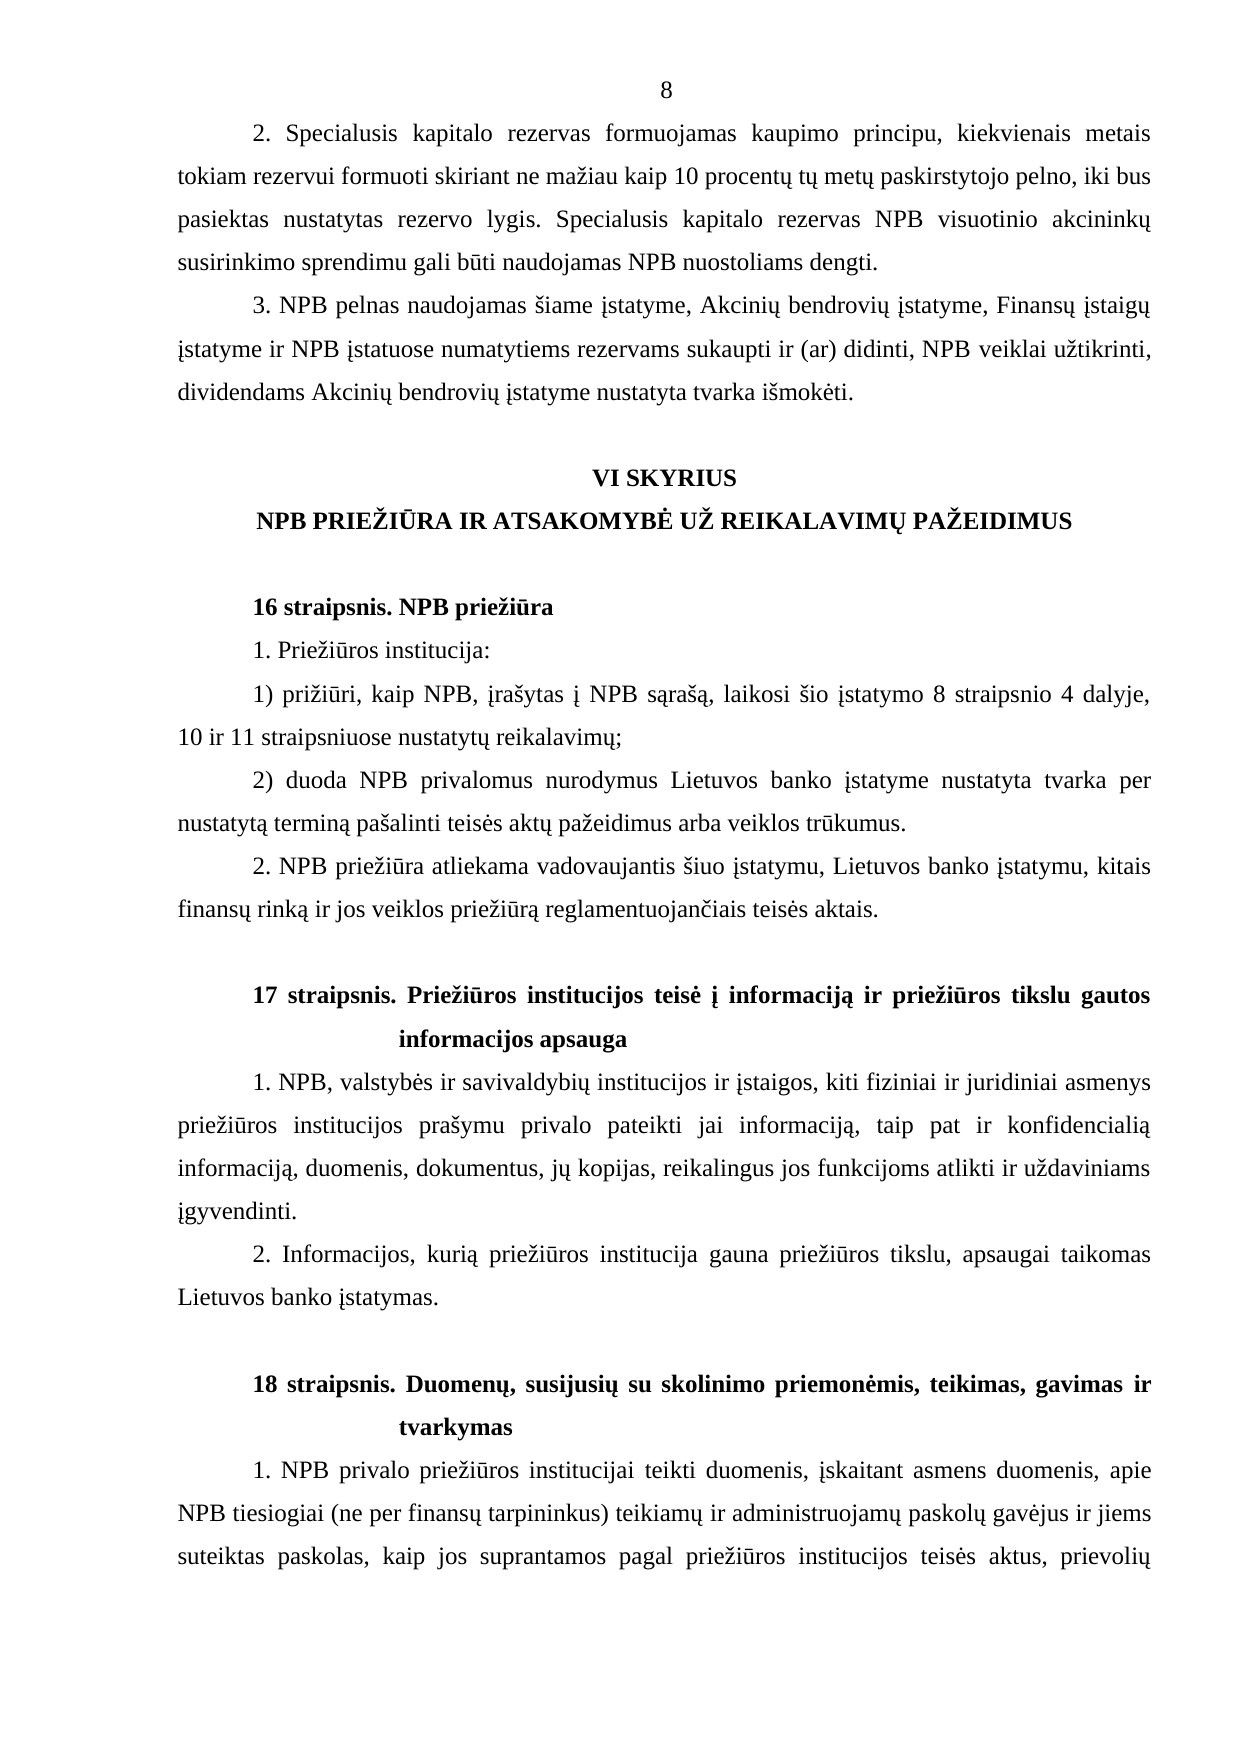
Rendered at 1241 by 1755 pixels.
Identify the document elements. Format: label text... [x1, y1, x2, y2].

text 2. Informacijos, kurią priežiūros institucija gauna priežiūros tikslu, apsaugai taikomas Lietuvos banko įstatymas. [177, 1239, 1152, 1311]
text 3. NPB pelnas naudojamas šiame įstatyme, Akcinių bendrovių įstatyme, Finansų įstaigų įstatyme ir NPB įstatuose numatytiems rezervams sukaupti ir (ar) didinti, NPB veiklai užtikrinti, dividendams Akcinių bendrovių įstatyme nustatyta tvarka išmokėti. [177, 291, 1152, 406]
text 2. Specialusis kapitalo rezervas formuojamas kaupimo principu, kiekvienais metais tokiam rezervui formuoti skiriant ne mažiau kaip 10 procentų tų metų paskirstytojo pelno, iki bus pasiektas nustatytas rezervo lygis. Specialusis kapitalo rezervas NPB visuotinio akcininkų susirinkimo sprendimu gali būti naudojamas NPB nuostoliams dengti. [177, 118, 1152, 276]
text 1. NPB, valstybės ir savivaldybių institucijos ir įstaigos, kiti fiziniai ir juridiniai asmenys priežiūros institucijos prašymu privalo pateikti jai informaciją, taip pat ir konfidencialią informaciją, duomenis, dokumentus, jų kopijas, reikalingus jos funkcijoms atlikti ir uždaviniams įgyvendinti. [177, 1067, 1152, 1225]
text 16 straipsnis. NPB priežiūra [177, 592, 1152, 621]
text 2) duoda NPB privalomus nurodymus Lietuvos banko įstatyme nustatyta tvarka per nustatytą terminą pašalinti teisės aktų pažeidimus arba veiklos trūkumus. [177, 765, 1152, 837]
text 1. NPB privalo priežiūros institucijai teikti duomenis, įskaitant asmens duomenis, apie NPB tiesiogiai (ne per finansų tarpininkus) teikiamų ir administruojamų paskolų gavėjus ir jiems suteiktas paskolas, kaip jos suprantamos pagal priežiūros institucijos teisės aktus, prievolių [177, 1455, 1152, 1570]
text 18 straipsnis. Duomenų, susijusių su skolinimo priemonėmis, teikimas, gavimas ir tvarkymas [252, 1369, 1152, 1441]
text 1. Priežiūros institucija: [177, 636, 1152, 664]
text 2. NPB priežiūra atliekama vadovaujantis šiuo įstatymu, Lietuvos banko įstatymu, kitais finansų rinką ir jos veiklos priežiūrą reglamentuojančiais teisės aktais. [177, 851, 1152, 923]
text 17 straipsnis. Priežiūros institucijos teisė į informaciją ir priežiūros tikslu gautos informacijos apsauga [252, 981, 1152, 1052]
text NPB PRIEŽIŪRA IR ATSAKOMYBĖ UŽ REIKALAVIMŲ PAŽEIDIMUS [177, 506, 1152, 535]
text VI SKYRIUS [177, 463, 1152, 492]
text 1) prižiūri, kaip NPB, įrašytas į NPB sąrašą, laikosi šio įstatymo 8 straipsnio 4 dalyje, 10 ir 11 straipsniuose nustatytų reikalavimų; [177, 679, 1152, 751]
